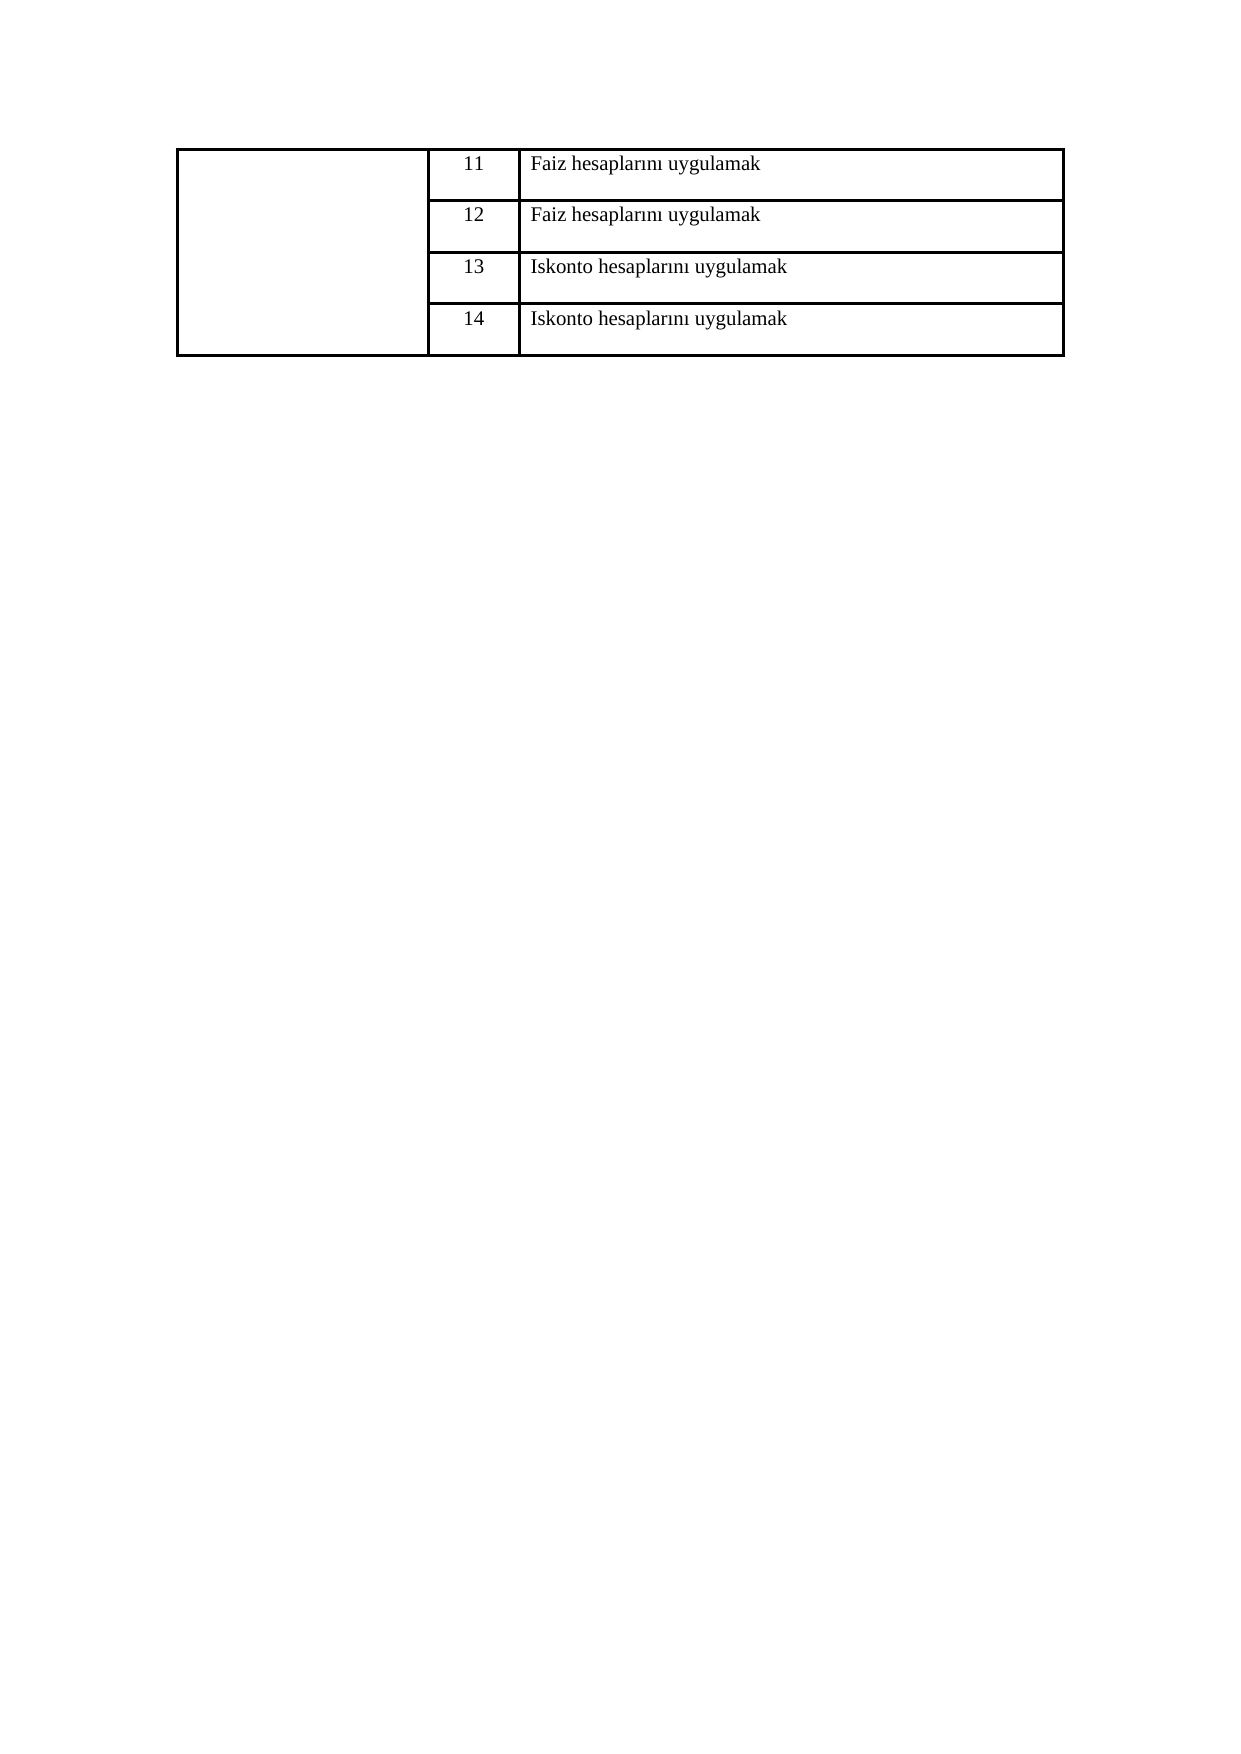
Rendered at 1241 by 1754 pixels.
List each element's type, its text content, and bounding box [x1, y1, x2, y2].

table_cell 12 [430, 202, 518, 251]
table_cell 11 [430, 151, 518, 199]
table_cell Iskonto hesaplarını uygulamak [521, 305, 1062, 354]
table_cell Faiz hesaplarını uygulamak [521, 202, 1062, 251]
table_cell Iskonto hesaplarını uygulamak [521, 254, 1062, 302]
table_cell 14 [430, 305, 518, 354]
table_cell [179, 151, 427, 354]
table_cell Faiz hesaplarını uygulamak [521, 151, 1062, 199]
table_cell 13 [430, 254, 518, 302]
